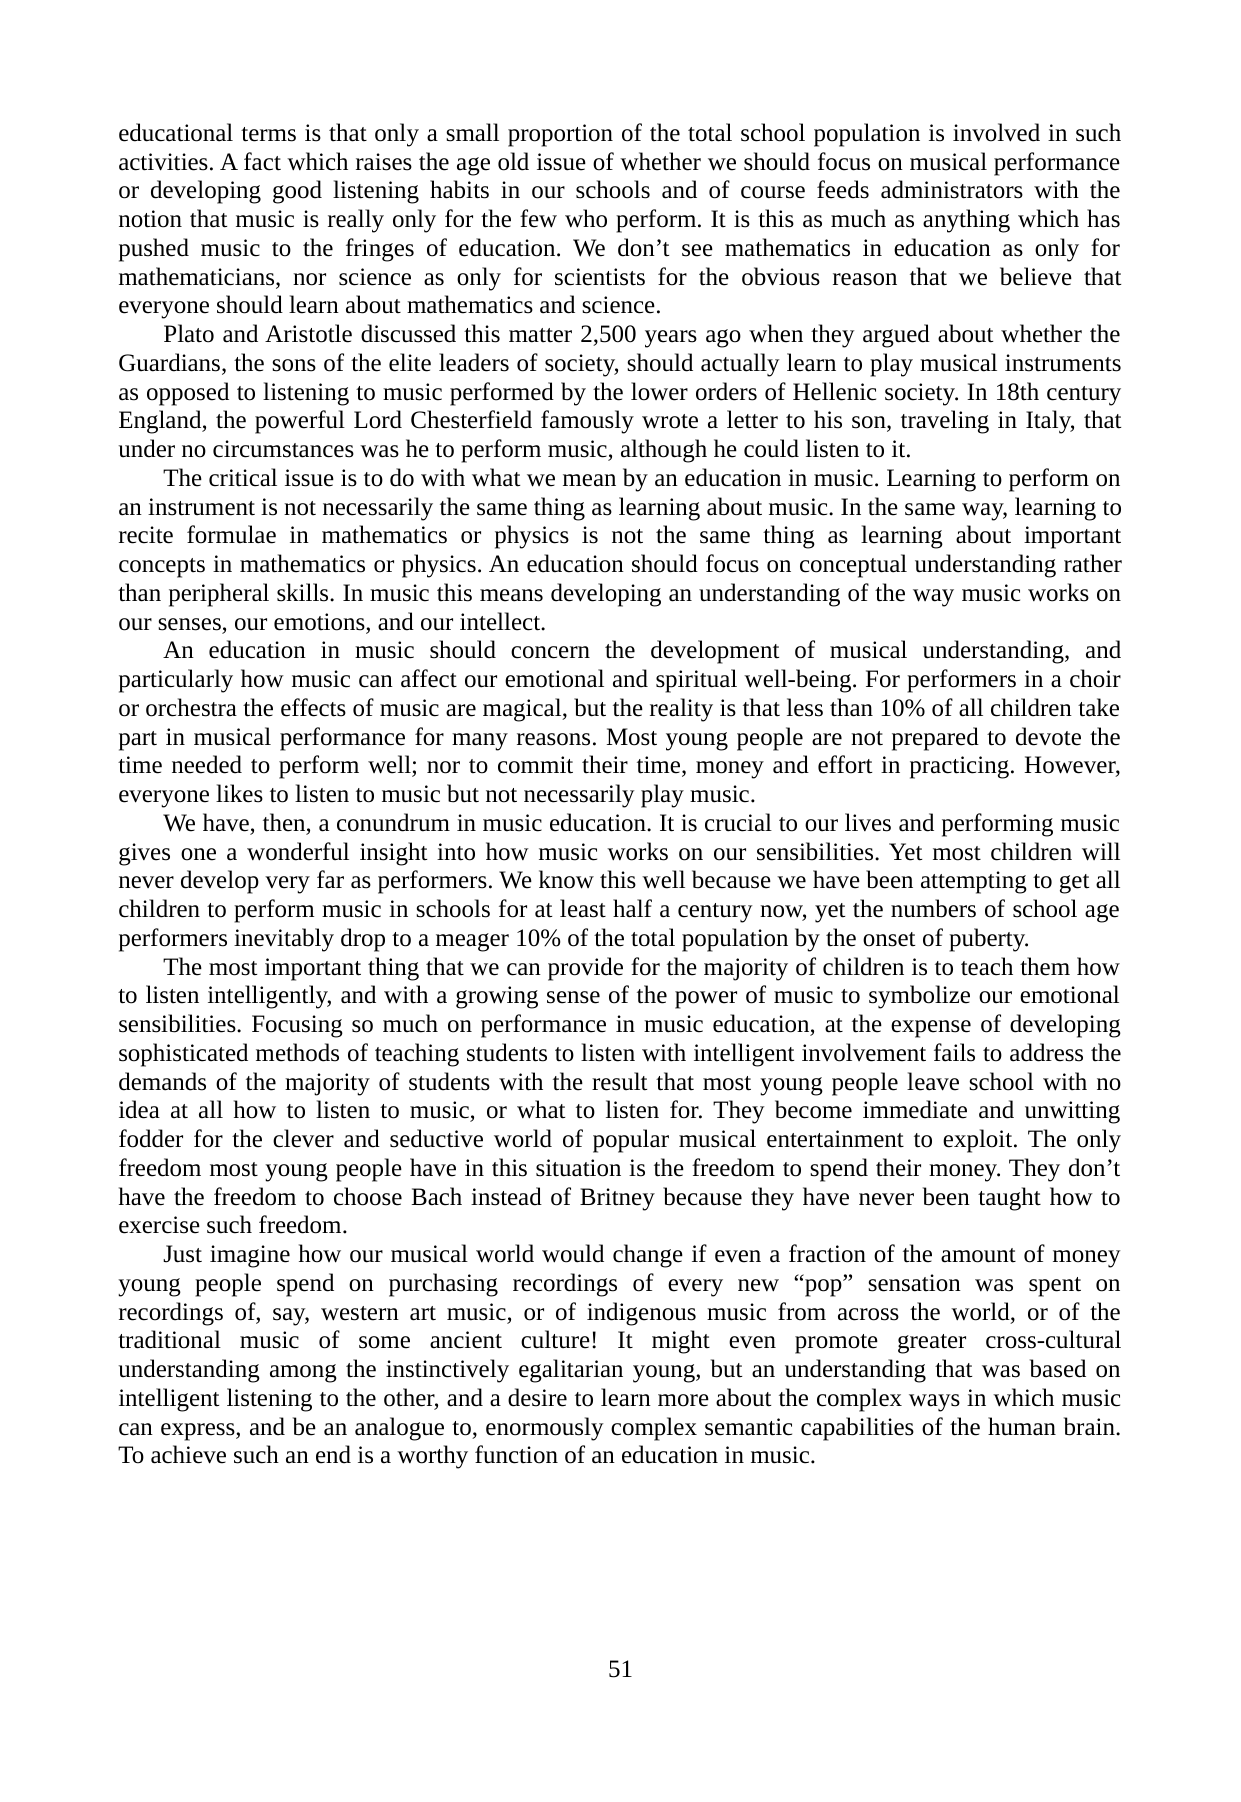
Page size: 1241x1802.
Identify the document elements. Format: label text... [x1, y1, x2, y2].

text An education in music should concern the development of musical understanding, and particularly how music can affect our emotional and spiritual well-being. For performers in a choir or orchestra the effects of music are magical, but the reality is that less than 10% of all children take part in musical performance for many reasons. Most young people are not prepared to devote the time needed to perform well; nor to commit their time, money and effort in practicing. However, everyone likes to listen to music but not necessarily play music. [118, 636, 1122, 808]
text We have, then, a conundrum in music education. It is crucial to our lives and performing music gives one a wonderful insight into how music works on our sensibilities. Yet most children will never develop very far as performers. We know this well because we have been attempting to get all children to perform music in schools for at least half a century now, yet the numbers of school age performers inevitably drop to a meager 10% of the total population by the onset of puberty. [118, 808, 1122, 952]
text educational terms is that only a small proportion of the total school population is involved in such activities. A fact which raises the age old issue of whether we should focus on musical performance or developing good listening habits in our schools and of course feeds administrators with the notion that music is really only for the few who perform. It is this as much as anything which has pushed music to the fringes of education. We don’t see mathematics in education as only for mathematicians, nor science as only for scientists for the obvious reason that we believe that everyone should learn about mathematics and science. [118, 118, 1122, 319]
text Plato and Aristotle discussed this matter 2,500 years ago when they argued about whether the Guardians, the sons of the elite leaders of society, should actually learn to play musical instruments as opposed to listening to music performed by the lower orders of Hellenic society. In 18th century England, the powerful Lord Chesterfield famously wrote a letter to his son, traveling in Italy, that under no circumstances was he to perform music, although he could listen to it. [118, 319, 1122, 463]
text The critical issue is to do with what we mean by an education in music. Learning to perform on an instrument is not necessarily the same thing as learning about music. In the same way, learning to recite formulae in mathematics or physics is not the same thing as learning about important concepts in mathematics or physics. An education should focus on conceptual understanding rather than peripheral skills. In music this means developing an understanding of the way music works on our senses, our emotions, and our intellect. [118, 463, 1122, 636]
text The most important thing that we can provide for the majority of children is to teach them how to listen intelligently, and with a growing sense of the power of music to symbolize our emotional sensibilities. Focusing so much on performance in music education, at the expense of developing sophisticated methods of teaching students to listen with intelligent involvement fails to address the demands of the majority of students with the result that most young people leave school with no idea at all how to listen to music, or what to listen for. They become immediate and unwitting fodder for the clever and seductive world of popular musical entertainment to exploit. The only freedom most young people have in this situation is the freedom to spend their money. They don’t have the freedom to choose Bach instead of Britney because they have never been taught how to exercise such freedom. [118, 952, 1122, 1239]
text Just imagine how our musical world would change if even a fraction of the amount of money young people spend on purchasing recordings of every new “pop” sensation was spent on recordings of, say, western art music, or of indigenous music from across the world, or of the traditional music of some ancient culture! It might even promote greater cross-cultural understanding among the instinctively egalitarian young, but an understanding that was based on intelligent listening to the other, and a desire to learn more about the complex ways in which music can express, and be an analogue to, enormously complex semantic capabilities of the human brain. To achieve such an end is a worthy function of an education in music. [118, 1239, 1122, 1469]
